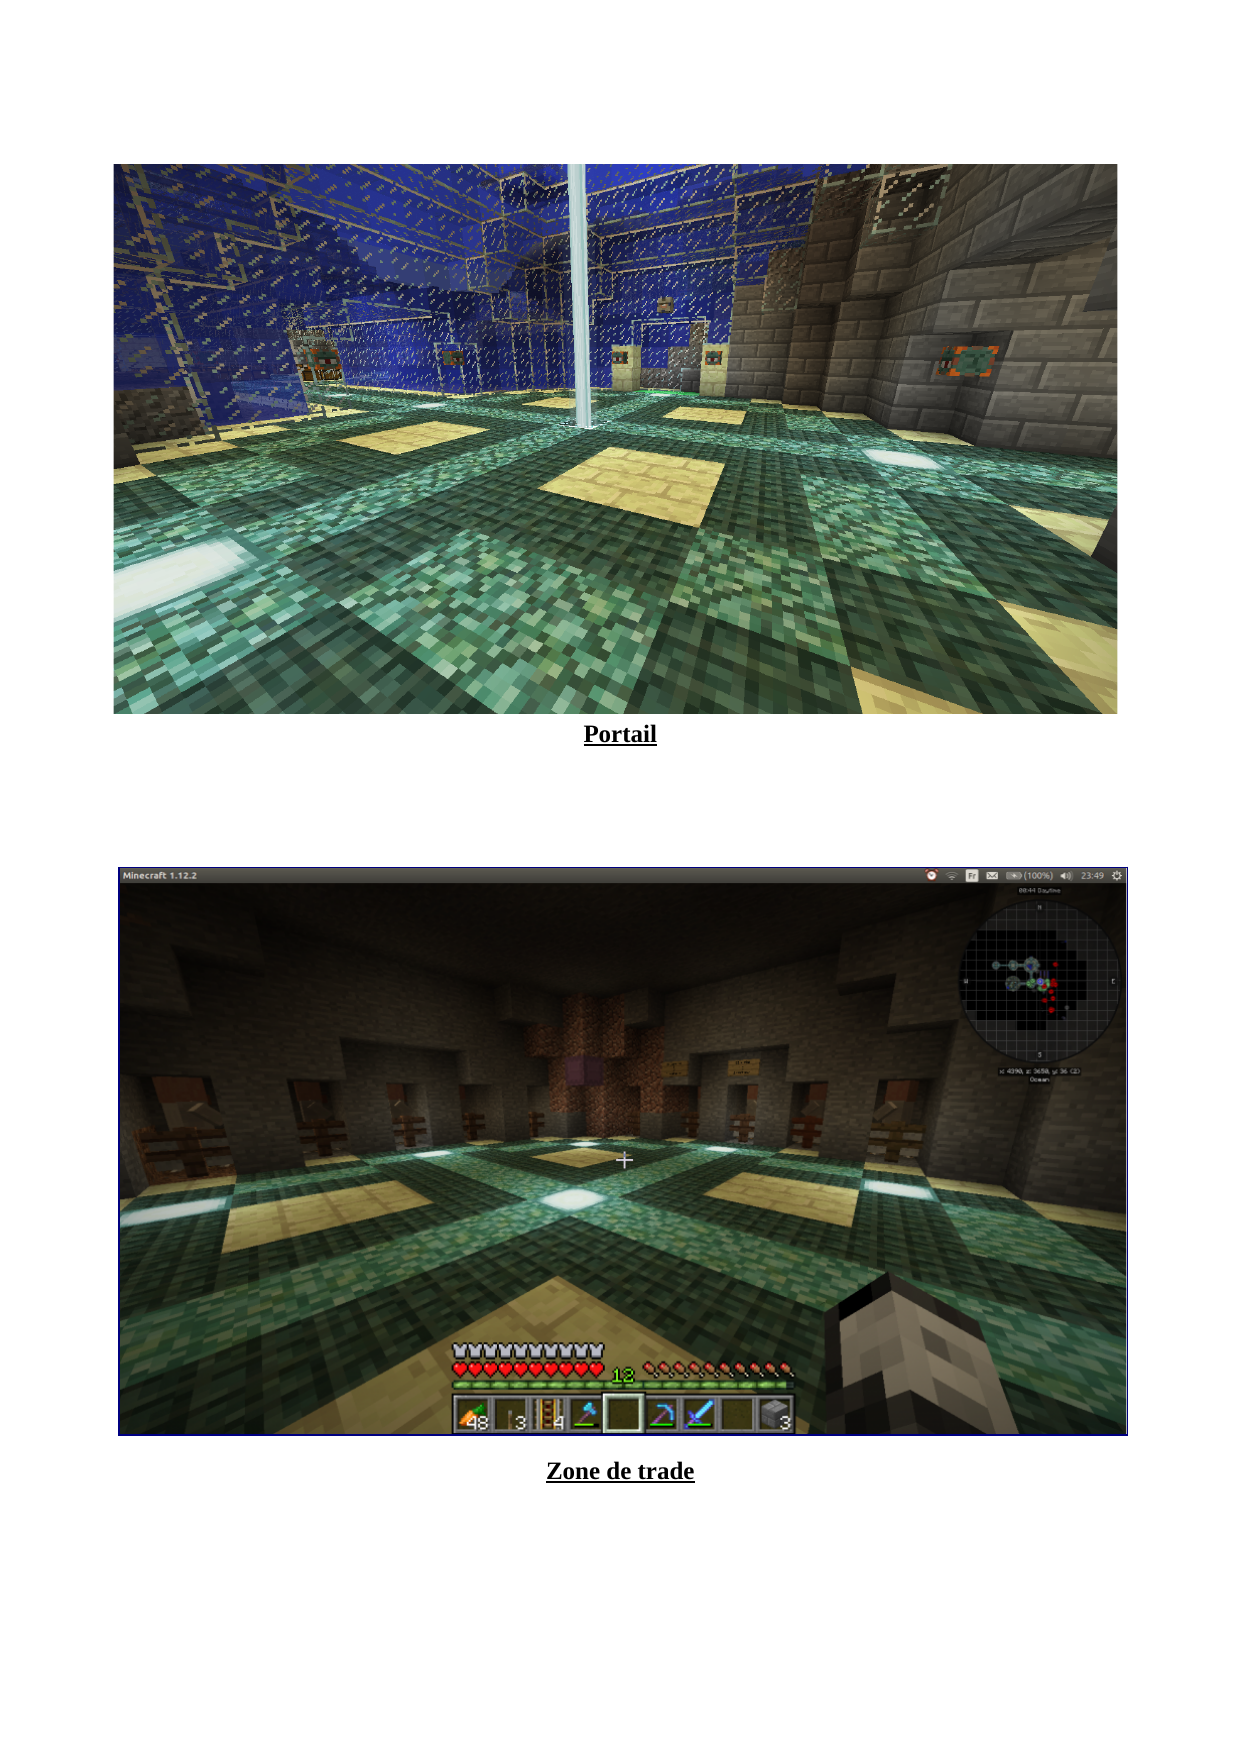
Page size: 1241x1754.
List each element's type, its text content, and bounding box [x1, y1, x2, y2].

text Zone de trade [118, 1456, 1122, 1485]
picture [113, 164, 1118, 714]
picture [120, 868, 1127, 1434]
text Portail [118, 167, 1122, 748]
